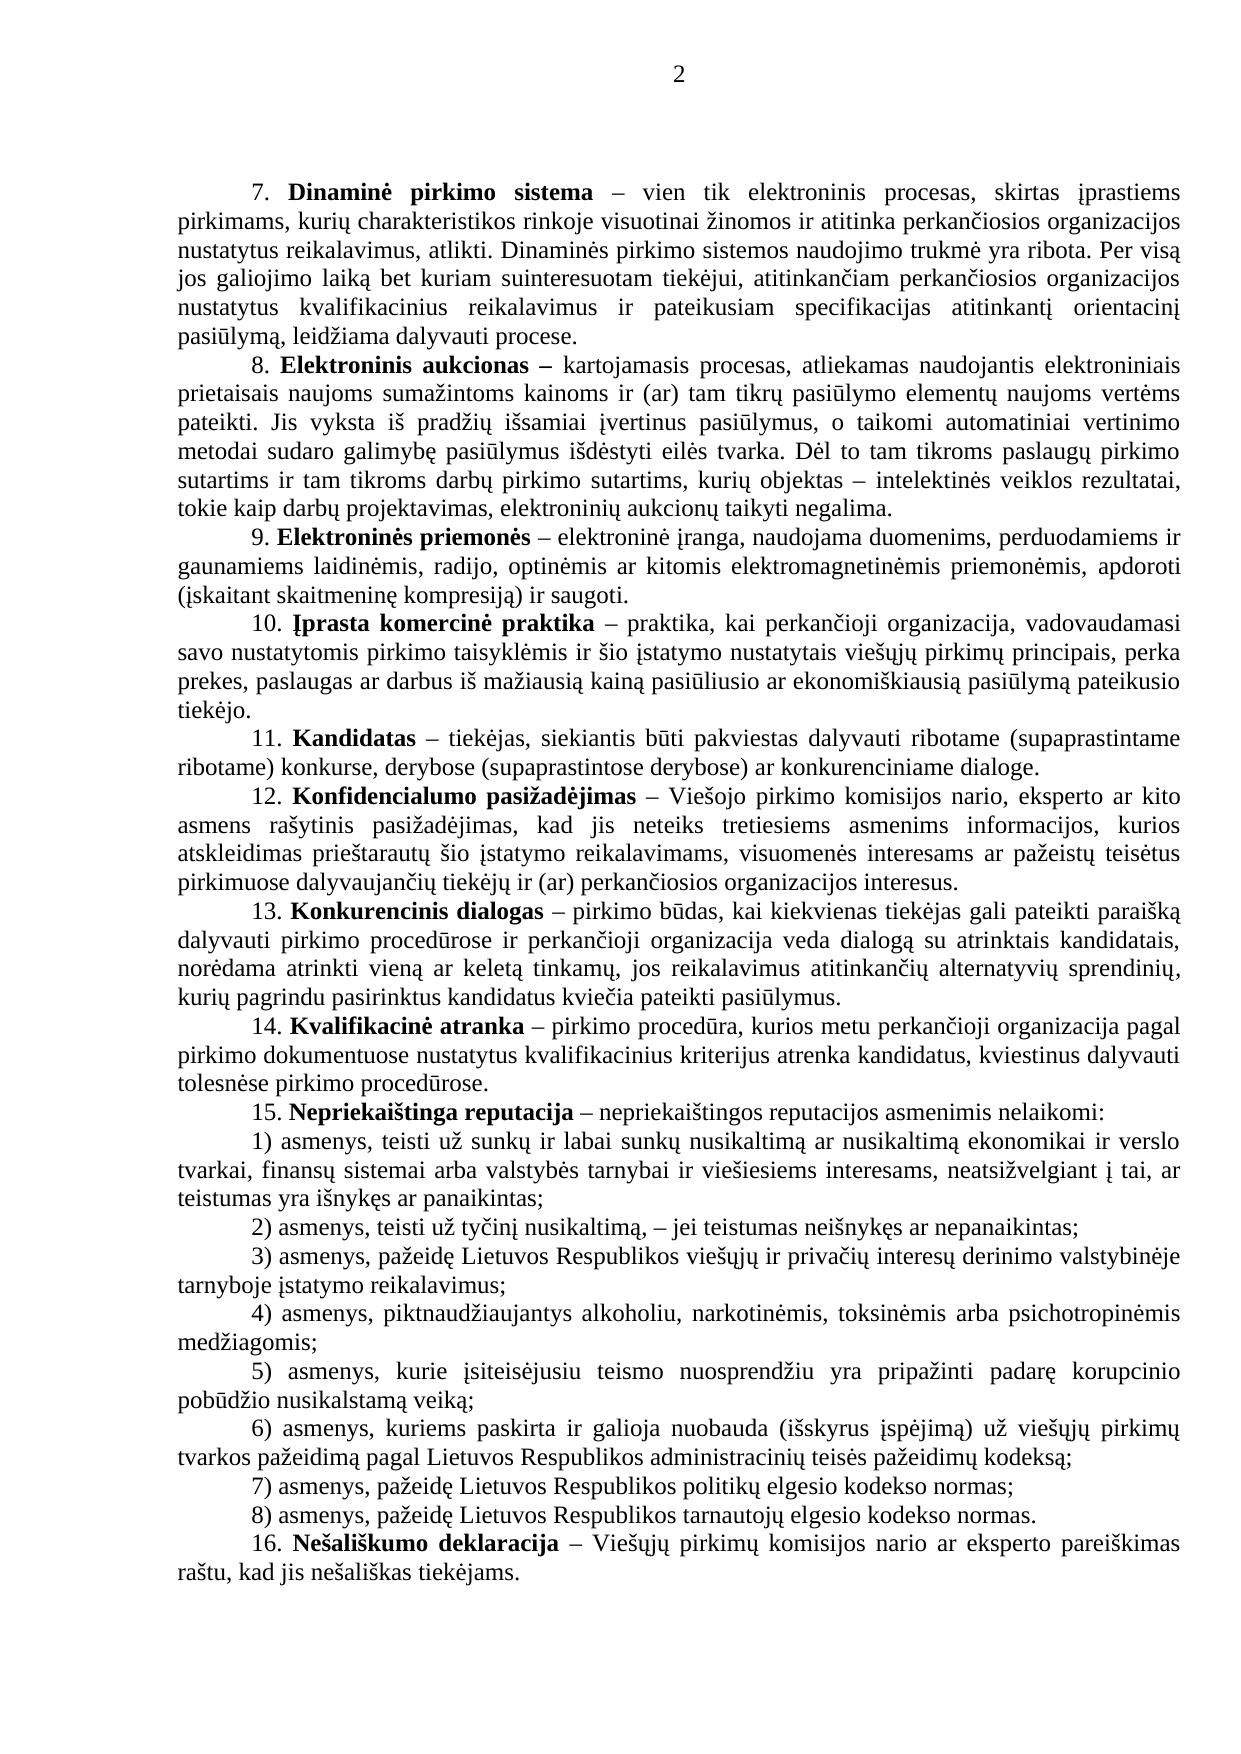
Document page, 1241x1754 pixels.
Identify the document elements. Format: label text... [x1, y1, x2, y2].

text 13. Konkurencinis dialogas – pirkimo būdas, kai kiekvienas tiekėjas gali pateikti paraišką dalyvauti pirkimo procedūrose ir perkančioji organizacija veda dialogą su atrinktais kandidatais, norėdama atrinkti vieną ar keletą tinkamų, jos reikalavimus atitinkančių alternatyvių sprendinių, kurių pagrindu pasirinktus kandidatus kviečia pateikti pasiūlymus. [177, 896, 1181, 1011]
text 11. Kandidatas – tiekėjas, siekiantis būti pakviestas dalyvauti ribotame (supaprastintame ribotame) konkurse, derybose (supaprastintose derybose) ar konkurenciniame dialoge. [177, 723, 1181, 781]
text 10. Įprasta komercinė praktika – praktika, kai perkančioji organizacija, vadovaudamasi savo nustatytomis pirkimo taisyklėmis ir šio įstatymo nustatytais viešųjų pirkimų principais, perka prekes, paslaugas ar darbus iš mažiausią kainą pasiūliusio ar ekonomiškiausią pasiūlymą pateikusio tiekėjo. [177, 608, 1181, 723]
text 8) asmenys, pažeidę Lietuvos Respublikos tarnautojų elgesio kodekso normas. [177, 1500, 1181, 1528]
text 4) asmenys, piktnaudžiaujantys alkoholiu, narkotinėmis, toksinėmis arba psichotropinėmis medžiagomis; [177, 1298, 1181, 1356]
text 9. Elektroninės priemonės – elektroninė įranga, naudojama duomenims, perduodamiems ir gaunamiems laidinėmis, radijo, optinėmis ar kitomis elektromagnetinėmis priemonėmis, apdoroti (įskaitant skaitmeninę kompresiją) ir saugoti. [177, 522, 1181, 608]
text 6) asmenys, kuriems paskirta ir galioja nuobauda (išskyrus įspėjimą) už viešųjų pirkimų tvarkos pažeidimą pagal Lietuvos Respublikos administracinių teisės pažeidimų kodeksą; [177, 1413, 1181, 1471]
text 14. Kvalifikacinė atranka – pirkimo procedūra, kurios metu perkančioji organizacija pagal pirkimo dokumentuose nustatytus kvalifikacinius kriterijus atrenka kandidatus, kviestinus dalyvauti tolesnėse pirkimo procedūrose. [177, 1011, 1181, 1097]
text 1) asmenys, teisti už sunkų ir labai sunkų nusikaltimą ar nusikaltimą ekonomikai ir verslo tvarkai, finansų sistemai arba valstybės tarnybai ir viešiesiems interesams, neatsižvelgiant į tai, ar teistumas yra išnykęs ar panaikintas; [177, 1126, 1181, 1212]
text 3) asmenys, pažeidę Lietuvos Respublikos viešųjų ir privačių interesų derinimo valstybinėje tarnyboje įstatymo reikalavimus; [177, 1241, 1181, 1298]
text 8. Elektroninis aukcionas – kartojamasis procesas, atliekamas naudojantis elektroniniais prietaisais naujoms sumažintoms kainoms ir (ar) tam tikrų pasiūlymo elementų naujoms vertėms pateikti. Jis vyksta iš pradžių išsamiai įvertinus pasiūlymus, o taikomi automatiniai vertinimo metodai sudaro galimybę pasiūlymus išdėstyti eilės tvarka. Dėl to tam tikroms paslaugų pirkimo sutartims ir tam tikroms darbų pirkimo sutartims, kurių objektas – intelektinės veiklos rezultatai, tokie kaip darbų projektavimas, elektroninių aukcionų taikyti negalima. [177, 350, 1181, 522]
text 7) asmenys, pažeidę Lietuvos Respublikos politikų elgesio kodekso normas; [177, 1471, 1181, 1500]
text 7. Dinaminė pirkimo sistema – vien tik elektroninis procesas, skirtas įprastiems pirkimams, kurių charakteristikos rinkoje visuotinai žinomos ir atitinka perkančiosios organizacijos nustatytus reikalavimus, atlikti. Dinaminės pirkimo sistemos naudojimo trukmė yra ribota. Per visą jos galiojimo laiką bet kuriam suinteresuotam tiekėjui, atitinkančiam perkančiosios organizacijos nustatytus kvalifikacinius reikalavimus ir pateikusiam specifikacijas atitinkantį orientacinį pasiūlymą, leidžiama dalyvauti procese. [177, 177, 1181, 350]
text 15. Nepriekaištinga reputacija – nepriekaištingos reputacijos asmenimis nelaikomi: [177, 1097, 1181, 1126]
text 12. Konfidencialumo pasižadėjimas – Viešojo pirkimo komisijos nario, eksperto ar kito asmens rašytinis pasižadėjimas, kad jis neteiks tretiesiems asmenims informacijos, kurios atskleidimas prieštarautų šio įstatymo reikalavimams, visuomenės interesams ar pažeistų teisėtus pirkimuose dalyvaujančių tiekėjų ir (ar) perkančiosios organizacijos interesus. [177, 781, 1181, 896]
text 16. Nešališkumo deklaracija – Viešųjų pirkimų komisijos nario ar eksperto pareiškimas raštu, kad jis nešališkas tiekėjams. [177, 1528, 1181, 1586]
text 2) asmenys, teisti už tyčinį nusikaltimą, – jei teistumas neišnykęs ar nepanaikintas; [177, 1212, 1181, 1241]
text 5) asmenys, kurie įsiteisėjusiu teismo nuosprendžiu yra pripažinti padarę korupcinio pobūdžio nusikalstamą veiką; [177, 1356, 1181, 1413]
